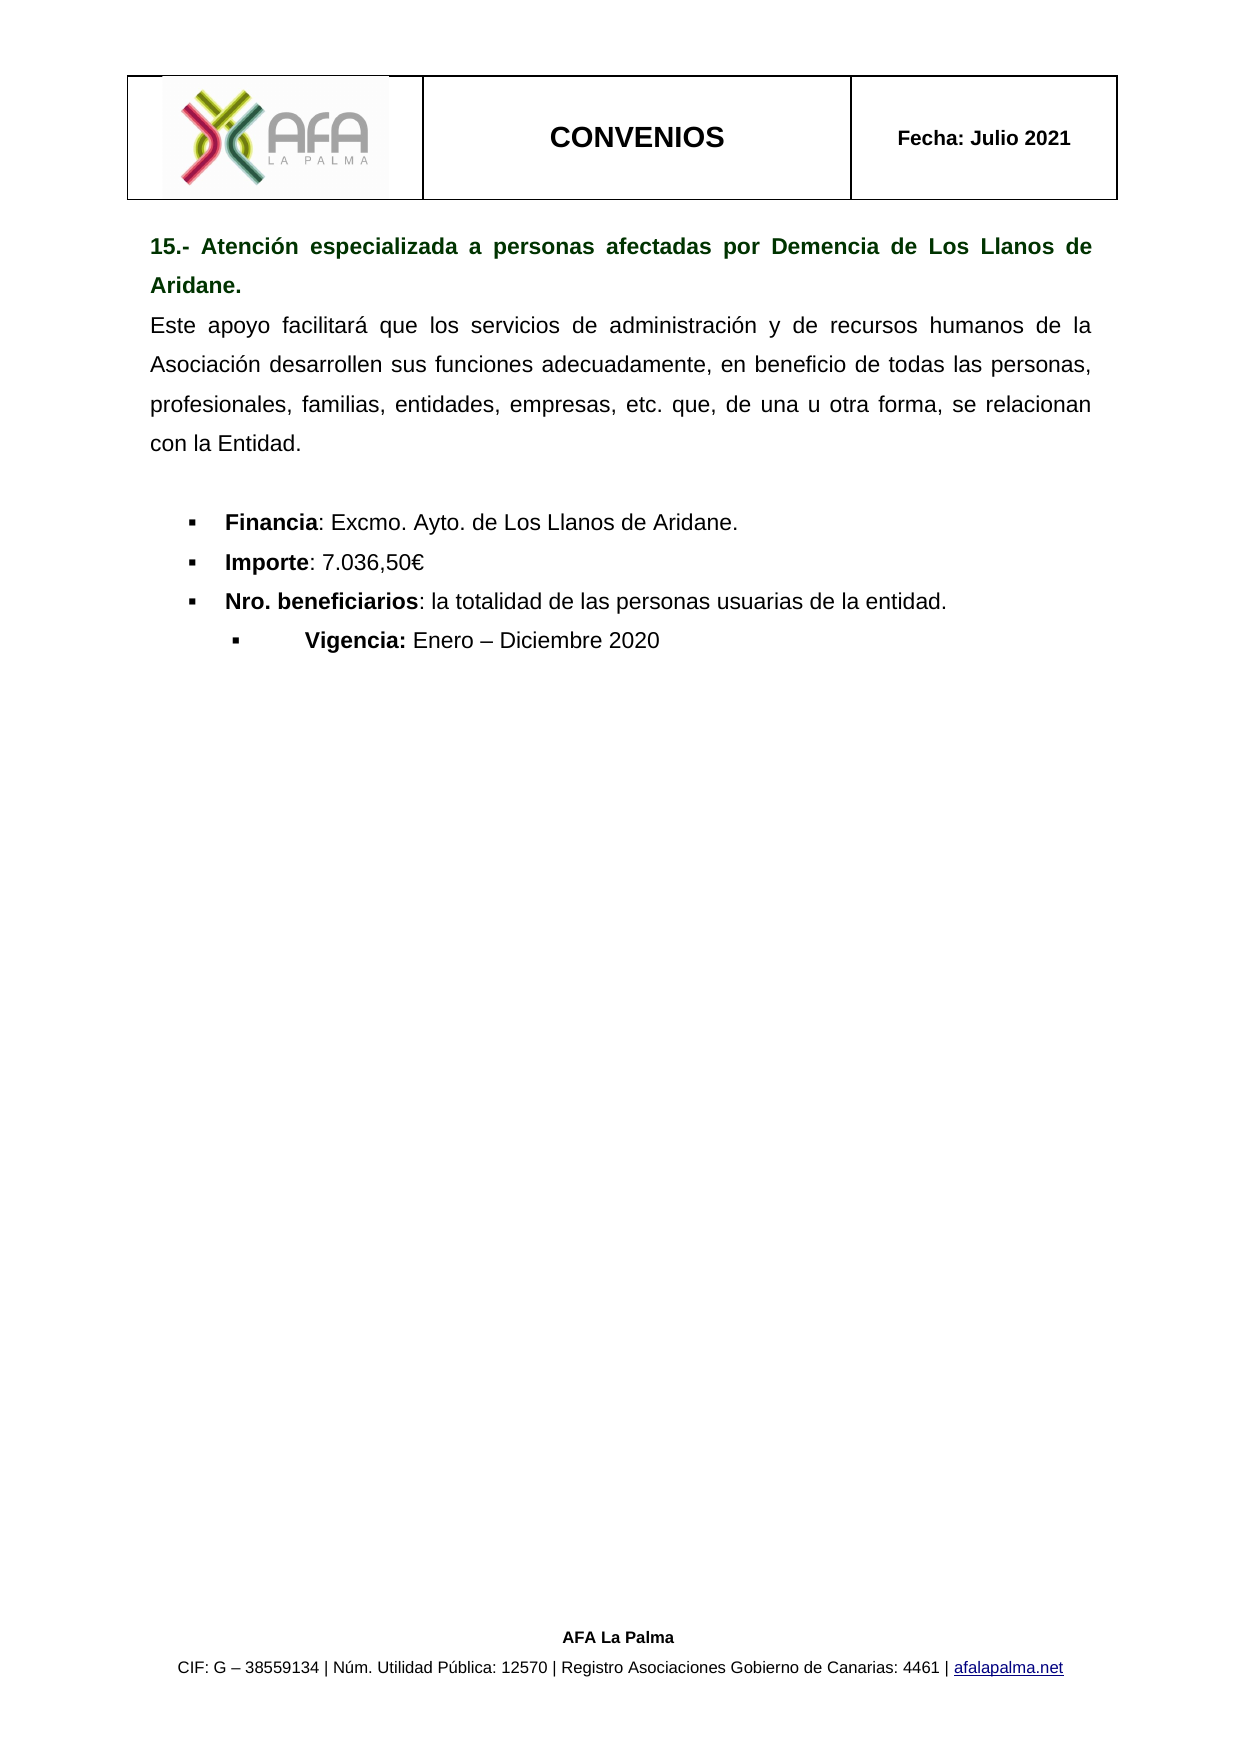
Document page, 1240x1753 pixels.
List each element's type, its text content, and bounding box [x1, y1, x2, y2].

list Vigencia: Enero – Diciembre 2020 [231, 627, 1093, 654]
list Financia: Excmo. Ayto. de Los Llanos de Aridane. [187, 509, 1093, 535]
list Nro. beneficiarios: la totalidad de las personas usuarias de la entidad. [187, 588, 1093, 614]
list Importe: 7.036,50€ [187, 548, 1093, 575]
subtitle 15.- Atención especializada a personas afectadas por Demencia de Los Llanos de Aridane. [150, 233, 1093, 298]
subtitle Este apoyo facilitará que los servicios de administración y de recursos humanos de la Asociación desarrollen sus funciones adecuadamente, en beneficio de todas las personas, profesionales, familias, entidades, empresas, etc. que, de una u otra forma, se relacionan con la Entidad. [150, 312, 1093, 456]
